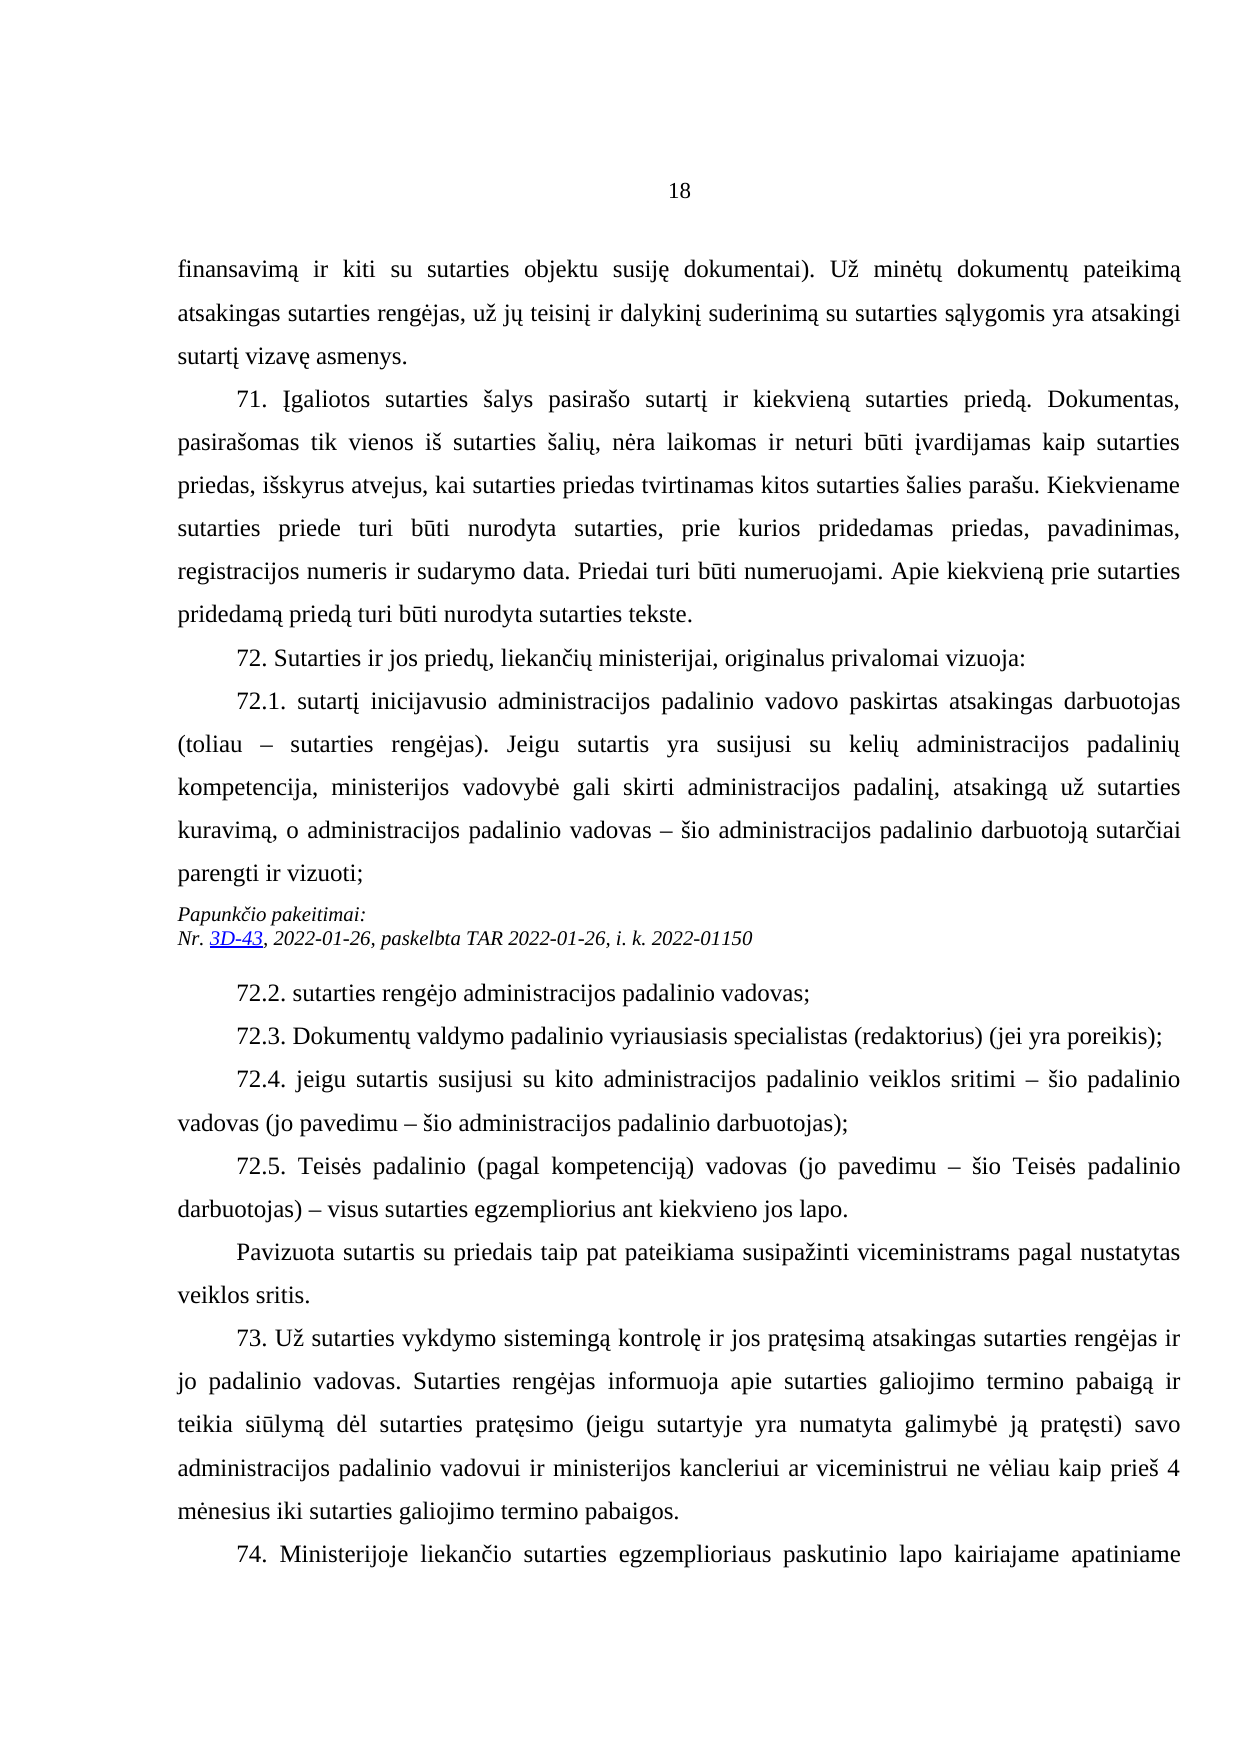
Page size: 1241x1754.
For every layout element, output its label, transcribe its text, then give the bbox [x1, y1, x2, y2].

text 72.5. Teisės padalinio (pagal kompetenciją) vadovas (jo pavedimu – šio Teisės padalinio darbuotojas) – visus sutarties egzempliorius ant kiekvieno jos lapo. [177, 1151, 1181, 1223]
text 73. Už sutarties vykdymo sistemingą kontrolę ir jos pratęsimą atsakingas sutarties rengėjas ir jo padalinio vadovas. Sutarties rengėjas informuoja apie sutarties galiojimo termino pabaigą ir teikia siūlymą dėl sutarties pratęsimo (jeigu sutartyje yra numatyta galimybė ją pratęsti) savo administracijos padalinio vadovui ir ministerijos kancleriui ar viceministrui ne vėliau kaip prieš 4 mėnesius iki sutarties galiojimo termino pabaigos. [177, 1323, 1181, 1524]
text 74. Ministerijoje liekančio sutarties egzemplioriaus paskutinio lapo kairiajame apatiniame [177, 1539, 1181, 1568]
text 72.1. sutartį inicijavusio administracijos padalinio vadovo paskirtas atsakingas darbuotojas (toliau – sutarties rengėjas). Jeigu sutartis yra susijusi su kelių administracijos padalinių kompetencija, ministerijos vadovybė gali skirti administracijos padalinį, atsakingą už sutarties kuravimą, o administracijos padalinio vadovas – šio administracijos padalinio darbuotoją sutarčiai parengti ir vizuoti; [177, 686, 1181, 887]
text 72.2. sutarties rengėjo administracijos padalinio vadovas; [177, 978, 1181, 1007]
text 72.3. Dokumentų valdymo padalinio vyriausiasis specialistas (redaktorius) (jei yra poreikis); [177, 1021, 1181, 1050]
text 72.4. jeigu sutartis susijusi su kito administracijos padalinio veiklos sritimi – šio padalinio vadovas (jo pavedimu – šio administracijos padalinio darbuotojas); [177, 1064, 1181, 1136]
text 72. Sutarties ir jos priedų, liekančių ministerijai, originalus privalomai vizuoja: [177, 643, 1181, 671]
text Papunkčio pakeitimai: [177, 901, 1181, 926]
text Nr. 3D-43, 2022-01-26, paskelbta TAR 2022-01-26, i. k. 2022-01150 [177, 926, 1181, 949]
text 71. Įgaliotos sutarties šalys pasirašo sutartį ir kiekvieną sutarties priedą. Dokumentas, pasirašomas tik vienos iš sutarties šalių, nėra laikomas ir neturi būti įvardijamas kaip sutarties priedas, išskyrus atvejus, kai sutarties priedas tvirtinamas kitos sutarties šalies parašu. Kiekviename sutarties priede turi būti nurodyta sutarties, prie kurios pridedamas priedas, pavadinimas, registracijos numeris ir sudarymo data. Priedai turi būti numeruojami. Apie kiekvieną prie sutarties pridedamą priedą turi būti nurodyta sutarties tekste. [177, 384, 1181, 628]
text finansavimą ir kiti su sutarties objektu susiję dokumentai). Už minėtų dokumentų pateikimą atsakingas sutarties rengėjas, už jų teisinį ir dalykinį suderinimą su sutarties sąlygomis yra atsakingi sutartį vizavę asmenys. [177, 254, 1181, 369]
text Pavizuota sutartis su priedais taip pat pateikiama susipažinti viceministrams pagal nustatytas veiklos sritis. [177, 1237, 1181, 1309]
